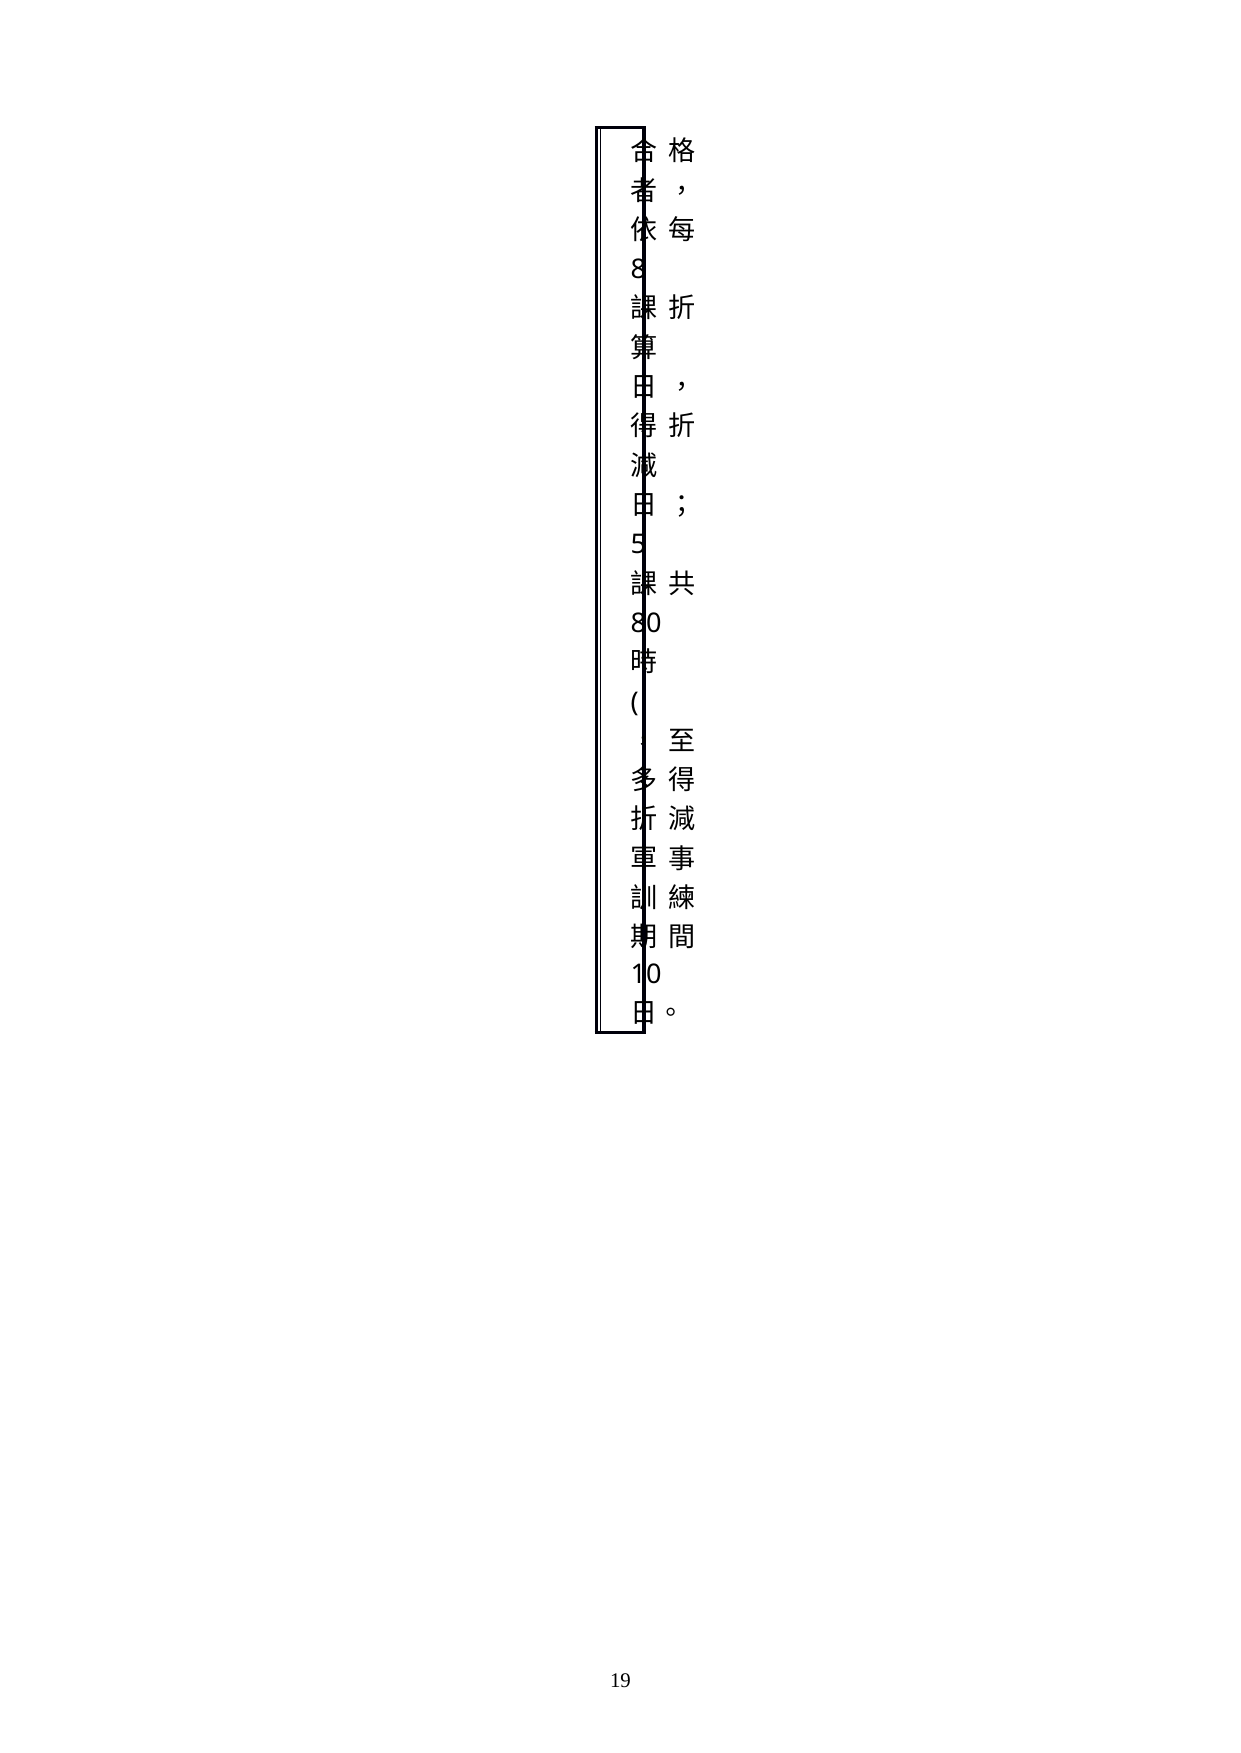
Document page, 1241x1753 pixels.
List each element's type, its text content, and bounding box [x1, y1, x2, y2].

table_cell 一、學校開設全民國防教育軍事訓練課程應符合本表規範；課程總時數非36小時者，應依比例調整軍事訓練課目時數。 二、全民國防教育軍事訓練課程折減常備兵役役期與軍事訓練期間之上限，依兵役法第十六條第四項規定辦理。 三、大學、二年制專科學校、五專後二年或相當層級學校之課程（含必、選修），其折減說明如下： (一)折減現役役期： 依每門課程總時數36小時(堂)計算，修習成績合格者，依每8堂課折算1日，得折減4.5日；5門課共180小時(堂)，不足1日不列入計算，至多得折減現役役期22日。 (二)折減軍事訓練期間： 依每門課程內軍事訓練相關課目時數16小時(堂)計算，修習成績合格者，依每8堂課折算1日，得折減2日；5門課共80小時(堂)，至多得折減軍事訓練期間10日。 [601, 129, 642, 1031]
